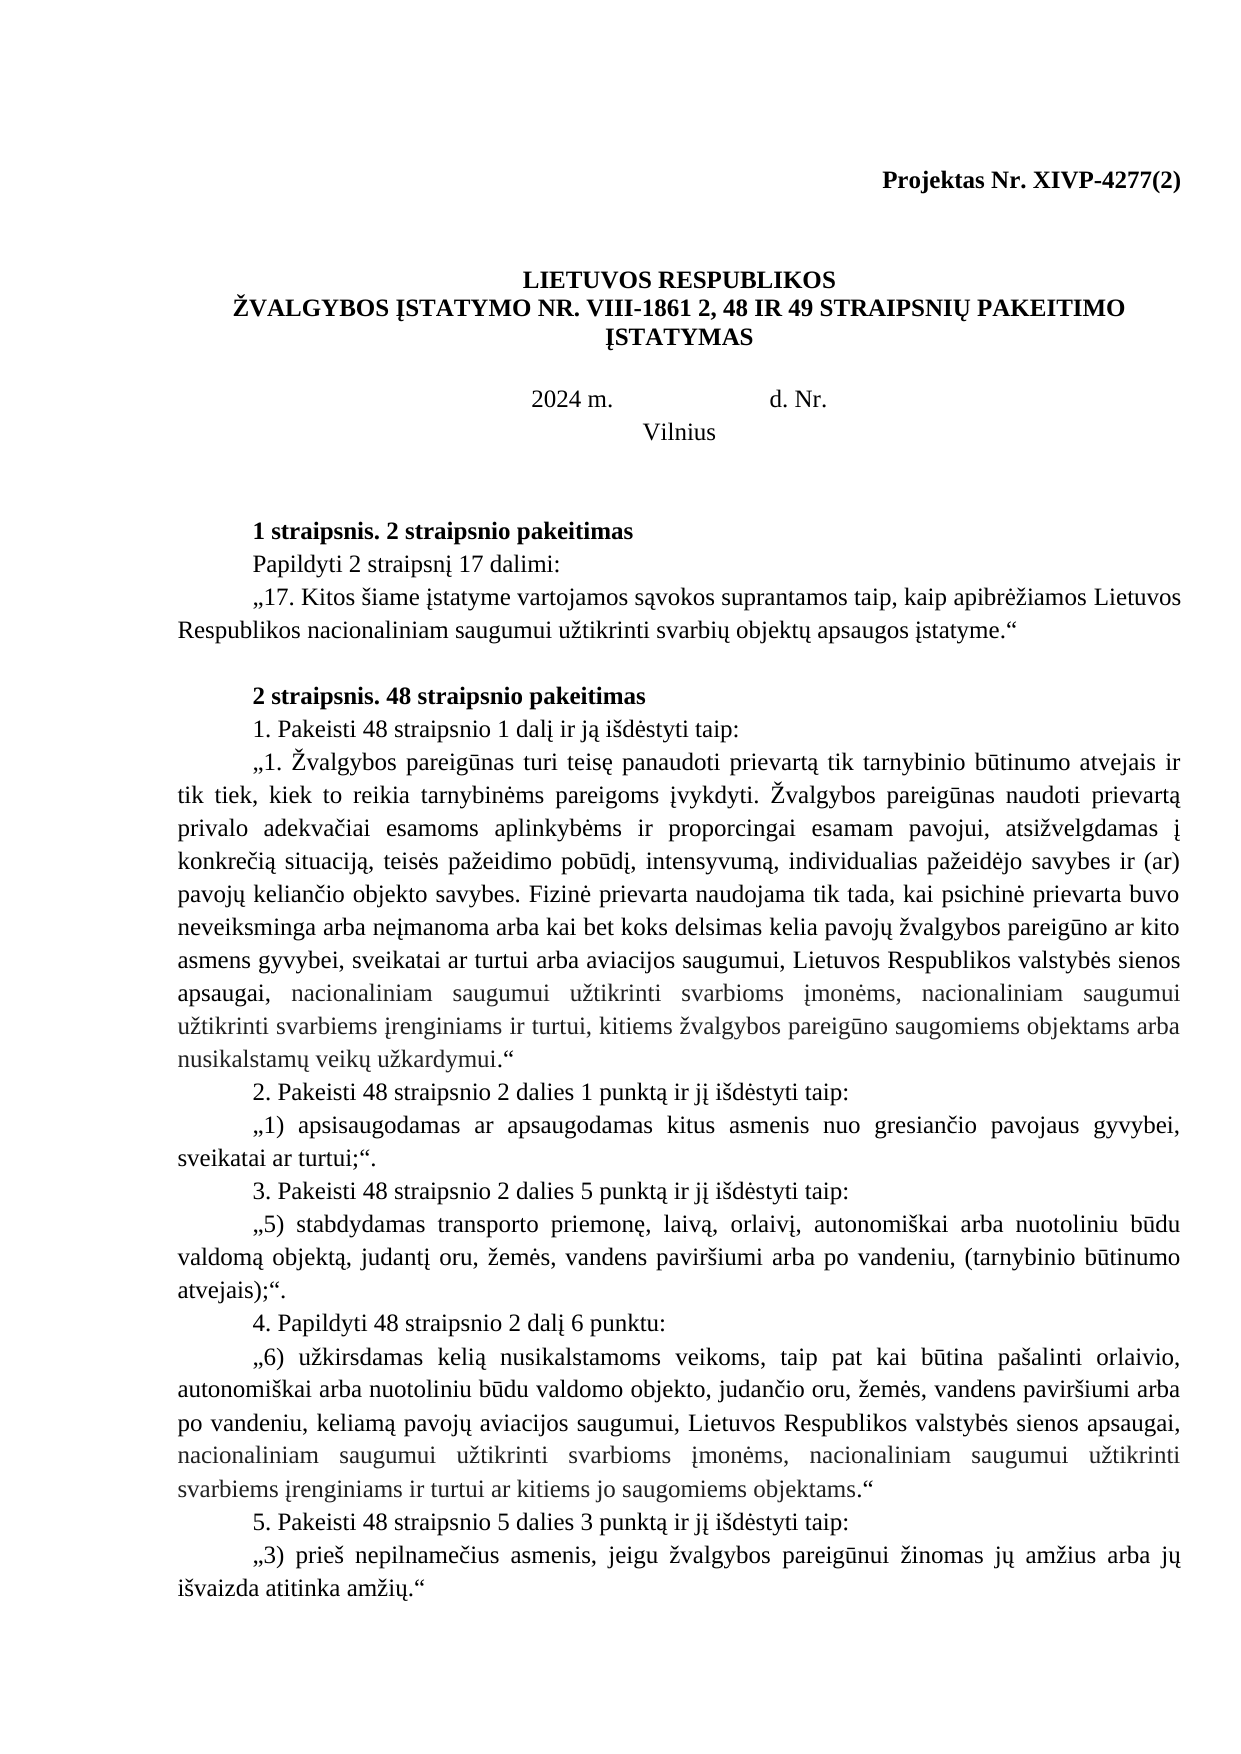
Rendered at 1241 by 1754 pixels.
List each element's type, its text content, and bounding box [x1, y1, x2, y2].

text 3. Pakeisti 48 straipsnio 2 dalies 5 punktą ir jį išdėstyti taip: [177, 1176, 1181, 1205]
text 4. Papildyti 48 straipsnio 2 dalį 6 punktu: [177, 1308, 1181, 1337]
text „6) užkirsdamas kelią nusikalstamoms veikoms, taip pat kai būtina pašalinti orlaivio, autonomiškai arba nuotoliniu būdu valdomo objekto, judančio oru, žemės, vandens paviršiumi arba po vandeniu, keliamą pavojų aviacijos saugumui, Lietuvos Respublikos valstybės sienos apsaugai, nacionaliniam saugumui užtikrinti svarbioms įmonėms, nacionaliniam saugumui užtikrinti svarbiems įrenginiams ir turtui ar kitiems jo saugomiems objektams.“ [177, 1342, 1181, 1502]
text „3) prieš nepilnamečius asmenis, jeigu žvalgybos pareigūnui žinomas jų amžius arba jų išvaizda atitinka amžių.“ [177, 1540, 1181, 1601]
text ĮSTATYMAS [177, 322, 1181, 351]
text 2 straipsnis. 48 straipsnio pakeitimas [177, 681, 1181, 710]
text Papildyti 2 straipsnį 17 dalimi: [177, 549, 1181, 578]
text 5. Pakeisti 48 straipsnio 5 dalies 3 punktą ir jį išdėstyti taip: [177, 1507, 1181, 1535]
text 2024 m. d. Nr. [177, 384, 1181, 413]
text „1. Žvalgybos pareigūnas turi teisę panaudoti prievartą tik tarnybinio būtinumo atvejais ir tik tiek, kiek to reikia tarnybinėms pareigoms įvykdyti. Žvalgybos pareigūnas naudoti prievartą privalo adekvačiai esamoms aplinkybėms ir proporcingai esamam pavojui, atsižvelgdamas į konkrečią situaciją, teisės pažeidimo pobūdį, intensyvumą, individualias pažeidėjo savybes ir (ar) pavojų keliančio objekto savybes. Fizinė prievarta naudojama tik tada, kai psichinė prievarta buvo neveiksminga arba neįmanoma arba kai bet koks delsimas kelia pavojų žvalgybos pareigūno ar kito asmens gyvybei, sveikatai ar turtui arba aviacijos saugumui, Lietuvos Respublikos valstybės sienos apsaugai, nacionaliniam saugumui užtikrinti svarbioms įmonėms, nacionaliniam saugumui užtikrinti svarbiems įrenginiams ir turtui, kitiems žvalgybos pareigūno saugomiems objektams arba nusikalstamų veikų užkardymui.“ [177, 747, 1181, 1073]
text Vilnius [177, 417, 1181, 446]
text LIETUVOS RESPUBLIKOS [177, 265, 1181, 293]
text „1) apsisaugodamas ar apsaugodamas kitus asmenis nuo gresiančio pavojaus gyvybei, sveikatai ar turtui;“. [177, 1110, 1181, 1172]
text „5) stabdydamas transporto priemonę, laivą, orlaivį, autonomiškai arba nuotoliniu būdu valdomą objektą, judantį oru, žemės, vandens paviršiumi arba po vandeniu, (tarnybinio būtinumo atvejais);“. [177, 1209, 1181, 1304]
text „17. Kitos šiame įstatyme vartojamos sąvokos suprantamos taip, kaip apibrėžiamos Lietuvos Respublikos nacionaliniam saugumui užtikrinti svarbių objektų apsaugos įstatyme.“ [177, 582, 1181, 644]
text 2. Pakeisti 48 straipsnio 2 dalies 1 punktą ir jį išdėstyti taip: [177, 1077, 1181, 1106]
text Projektas Nr. XIVP-4277(2) [177, 166, 1181, 194]
text ŽVALGYBOS ĮSTATYMO NR. VIII-1861 2, 48 ir 49 STRAIPSNIŲ PAKEITIMO [177, 293, 1181, 322]
text 1. Pakeisti 48 straipsnio 1 dalį ir ją išdėstyti taip: [177, 714, 1181, 743]
text 1 straipsnis. 2 straipsnio pakeitimas [177, 516, 1181, 545]
